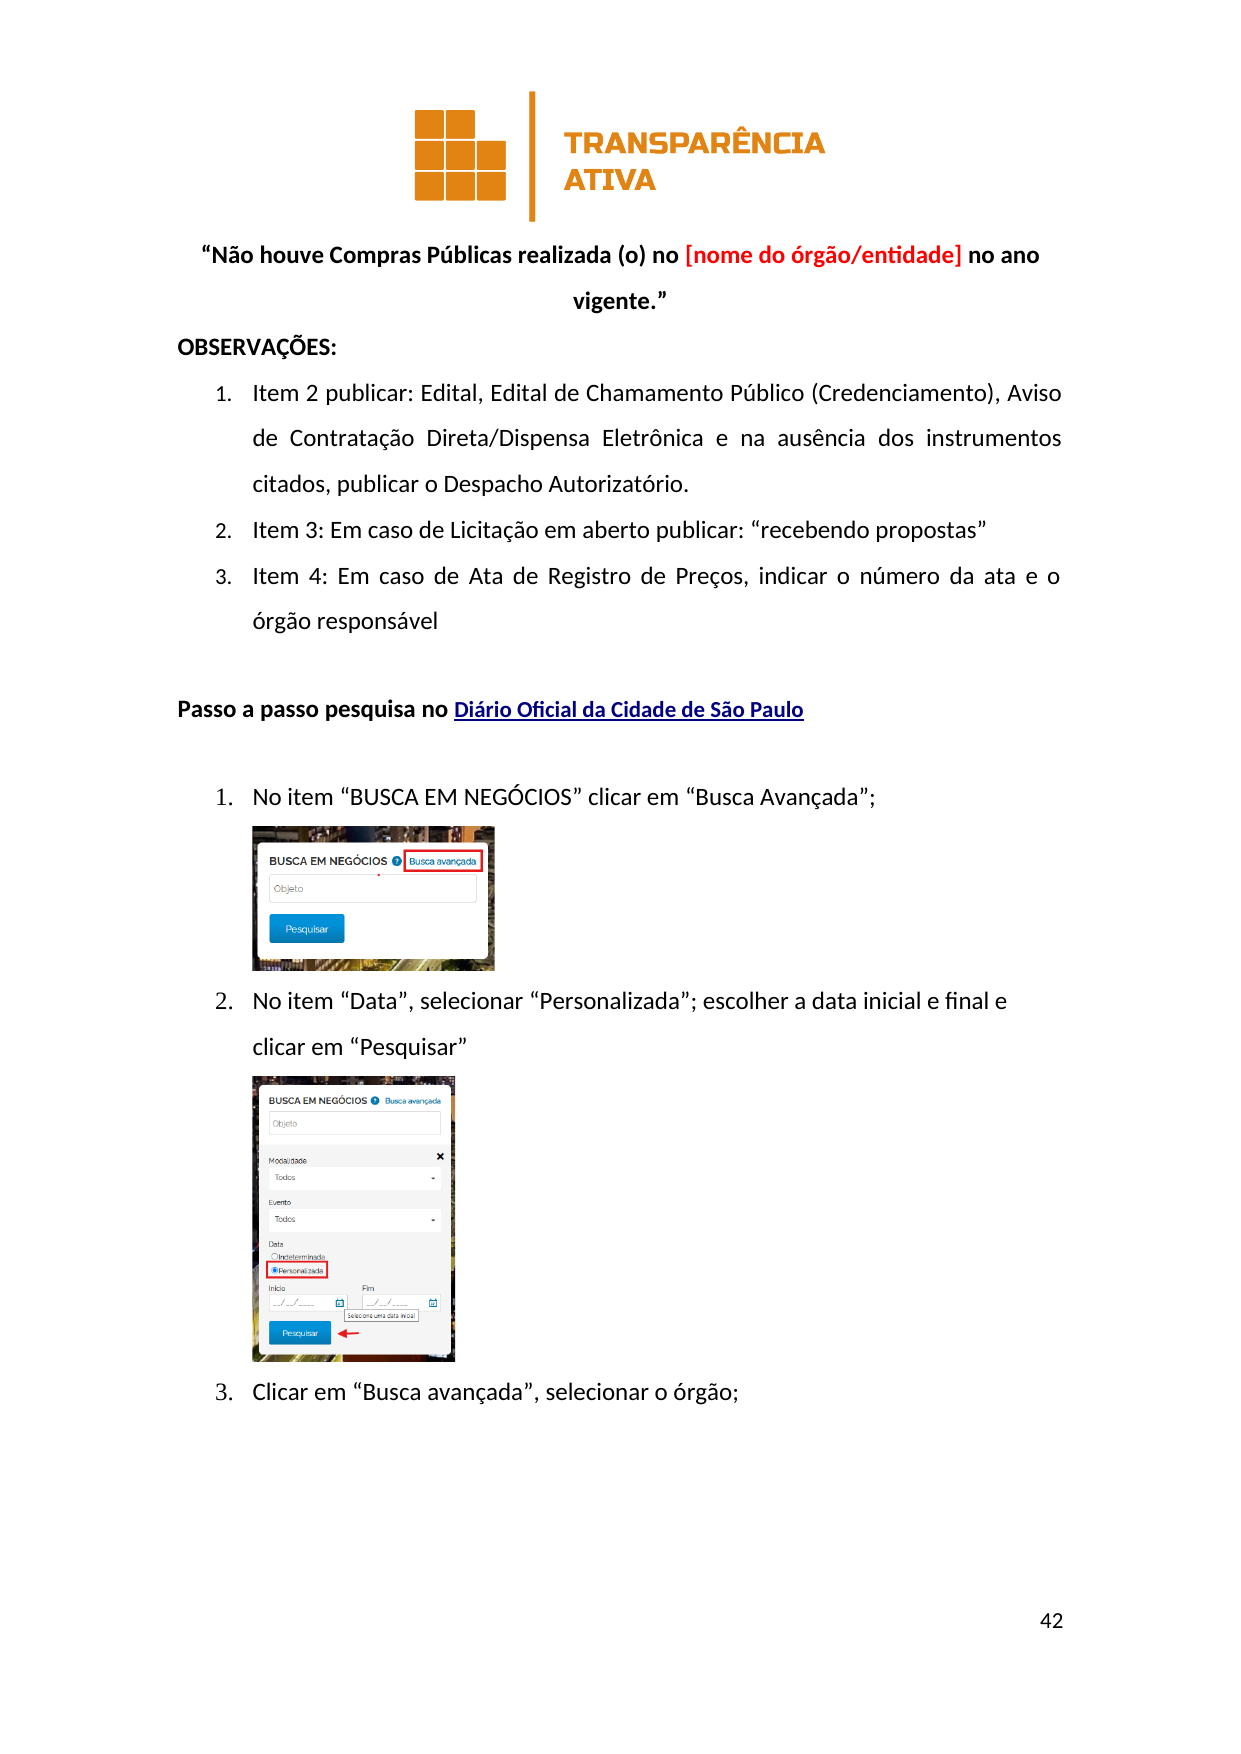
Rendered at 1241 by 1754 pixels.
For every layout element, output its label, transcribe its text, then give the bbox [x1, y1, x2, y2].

list Item 3: Em caso de Licitação em aberto publicar: “recebendo propostas” [215, 514, 1063, 544]
text OBSERVAÇÕES: [177, 331, 1063, 362]
list Clicar em “Busca avançada”, selecionar o órgão; [499, 1376, 672, 1406]
list Clicar em “Busca avançada”, selecionar o órgão; [436, 1376, 497, 1406]
list Clicar em “Busca avançada”, selecionar o órgão; [288, 1376, 360, 1406]
list Clicar em “Busca avançada”, selecionar o órgão; [674, 1376, 744, 1406]
list Item 4: Em caso de Ata de Registro de Preços, indicar o número da ata e o órgão responsável [215, 560, 1063, 636]
text Passo a passo pesquisa no Diário Oficial da Cidade de São Paulo [177, 693, 1063, 724]
list Clicar em “Busca avançada”, selecionar o órgão; [215, 1376, 287, 1406]
text “Não houve Compras Públicas realizada (o) no [nome do órgão/entidade] no ano vigente.” [177, 240, 1063, 316]
list No item “Data”, selecionar “Personalizada”; escolher a data inicial e final e clicar em “Pesquisar” [215, 985, 1063, 1061]
list Clicar em “Busca avançada”, selecionar o órgão; [780, 1379, 885, 1406]
list Clicar em “Busca avançada”, selecionar o órgão; [373, 1376, 434, 1406]
list Clicar em “Busca avançada”, selecionar o órgão; [761, 1376, 794, 1406]
list Item 2 publicar: Edital, Edital de Chamamento Público (Credenciamento), Aviso de Contratação Direta/Dispensa Eletrônica e na ausência dos instrumentos citados, publicar o Despacho Autorizatório. [215, 377, 1063, 499]
list Clicar em “Busca avançada”, selecionar o órgão; [870, 1376, 957, 1406]
list No item “BUSCA EM NEGÓCIOS” clicar em “Busca Avançada”; [215, 781, 1063, 811]
